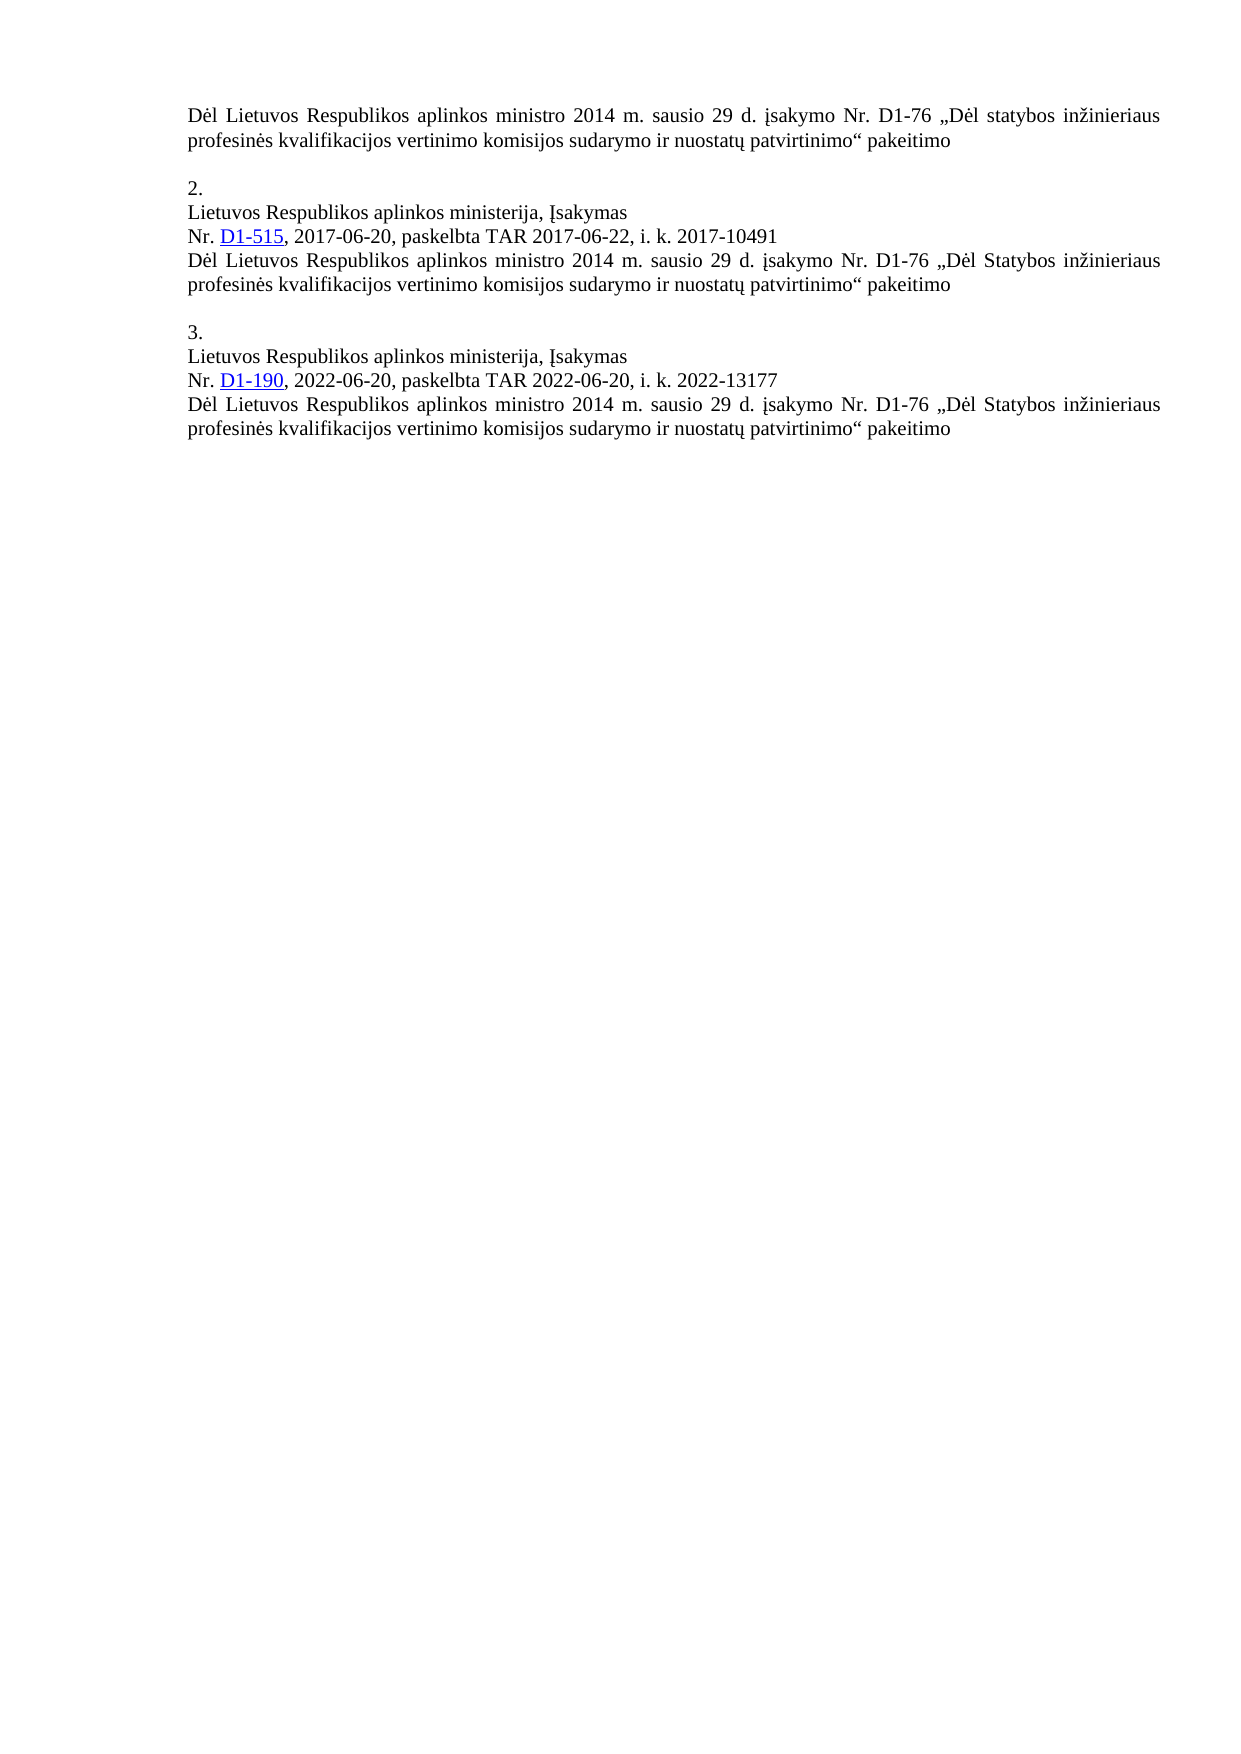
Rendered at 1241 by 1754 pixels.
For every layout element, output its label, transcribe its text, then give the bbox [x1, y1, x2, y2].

text Dėl Lietuvos Respublikos aplinkos ministro 2014 m. sausio 29 d. įsakymo Nr. D1-76 „Dėl statybos inžinieriaus profesinės kvalifikacijos vertinimo komisijos sudarymo ir nuostatų patvirtinimo“ pakeitimo [187, 103, 1162, 152]
text 2. [187, 176, 1162, 200]
text Dėl Lietuvos Respublikos aplinkos ministro 2014 m. sausio 29 d. įsakymo Nr. D1-76 „Dėl Statybos inžinieriaus profesinės kvalifikacijos vertinimo komisijos sudarymo ir nuostatų patvirtinimo“ pakeitimo [187, 248, 1162, 296]
text 3. [187, 320, 1162, 344]
text Nr. D1-190, 2022-06-20, paskelbta TAR 2022-06-20, i. k. 2022-13177 [187, 368, 1162, 392]
text Dėl Lietuvos Respublikos aplinkos ministro 2014 m. sausio 29 d. įsakymo Nr. D1-76 „Dėl Statybos inžinieriaus profesinės kvalifikacijos vertinimo komisijos sudarymo ir nuostatų patvirtinimo“ pakeitimo [187, 392, 1162, 440]
text Nr. D1-515, 2017-06-20, paskelbta TAR 2017-06-22, i. k. 2017-10491 [187, 224, 1162, 248]
text Lietuvos Respublikos aplinkos ministerija, Įsakymas [187, 200, 1162, 224]
text Lietuvos Respublikos aplinkos ministerija, Įsakymas [187, 344, 1162, 368]
